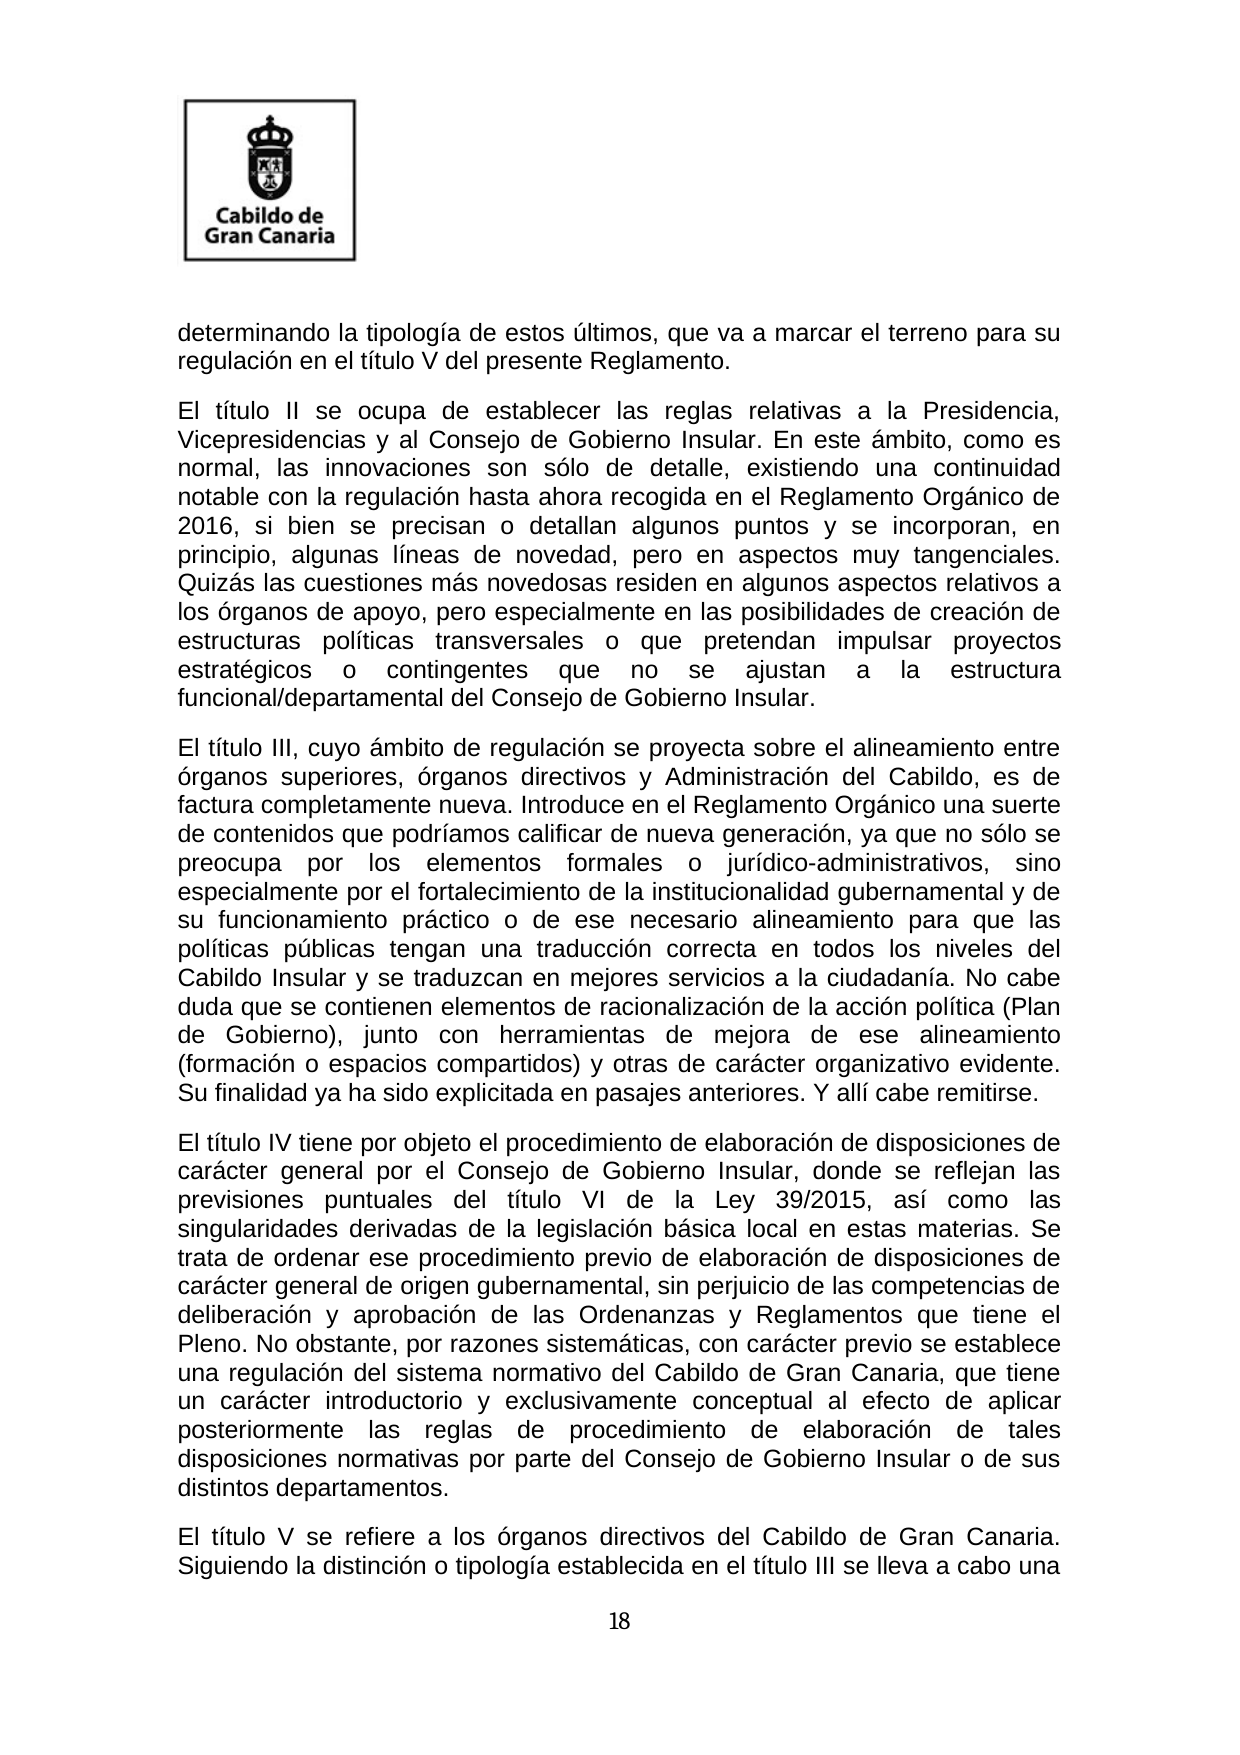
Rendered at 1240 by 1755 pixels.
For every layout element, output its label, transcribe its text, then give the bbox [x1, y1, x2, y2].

text El título V se refiere a los órganos directivos del Cabildo de Gran Canaria. Siguiendo la distinción o tipología establecida en el título III se lleva a cabo una [177, 1522, 1062, 1580]
text El título II se ocupa de establecer las reglas relativas a la Presidencia, Vicepresidencias y al Consejo de Gobierno Insular. En este ámbito, como es normal, las innovaciones son sólo de detalle, existiendo una continuidad notable con la regulación hasta ahora recogida en el Reglamento Orgánico de 2016, si bien se precisan o detallan algunos puntos y se incorporan, en principio, algunas líneas de novedad, pero en aspectos muy tangenciales. Quizás las cuestiones más novedosas residen en algunos aspectos relativos a los órganos de apoyo, pero especialmente en las posibilidades de creación de estructuras políticas transversales o que pretendan impulsar proyectos estratégicos o contingentes que no se ajustan a la estructura funcional/departamental del Consejo de Gobierno Insular. [177, 396, 1062, 712]
text El título III, cuyo ámbito de regulación se proyecta sobre el alineamiento entre órganos superiores, órganos directivos y Administración del Cabildo, es de factura completamente nueva. Introduce en el Reglamento Orgánico una suerte de contenidos que podríamos calificar de nueva generación, ya que no sólo se preocupa por los elementos formales o jurídico-administrativos, sino especialmente por el fortalecimiento de la institucionalidad gubernamental y de su funcionamiento práctico o de ese necesario alineamiento para que las políticas públicas tengan una traducción correcta en todos los niveles del Cabildo Insular y se traduzcan en mejores servicios a la ciudadanía. No cabe duda que se contienen elementos de racionalización de la acción política (Plan de Gobierno), junto con herramientas de mejora de ese alineamiento (formación o espacios compartidos) y otras de carácter organizativo evidente. Su finalidad ya ha sido explicitada en pasajes anteriores. Y allí cabe remitirse. [177, 733, 1062, 1107]
text El título IV tiene por objeto el procedimiento de elaboración de disposiciones de carácter general por el Consejo de Gobierno Insular, donde se reflejan las previsiones puntuales del título VI de la Ley 39/2015, así como las singularidades derivadas de la legislación básica local en estas materias. Se trata de ordenar ese procedimiento previo de elaboración de disposiciones de carácter general de origen gubernamental, sin perjuicio de las competencias de deliberación y aprobación de las Ordenanzas y Reglamentos que tiene el Pleno. No obstante, por razones sistemáticas, con carácter previo se establece una regulación del sistema normativo del Cabildo de Gran Canaria, que tiene un carácter introductorio y exclusivamente conceptual al efecto de aplicar posteriormente las reglas de procedimiento de elaboración de tales disposiciones normativas por parte del Consejo de Gobierno Insular o de sus distintos departamentos. [177, 1128, 1062, 1501]
text determinando la tipología de estos últimos, que va a marcar el terreno para su regulación en el título V del presente Reglamento. [177, 318, 1062, 375]
